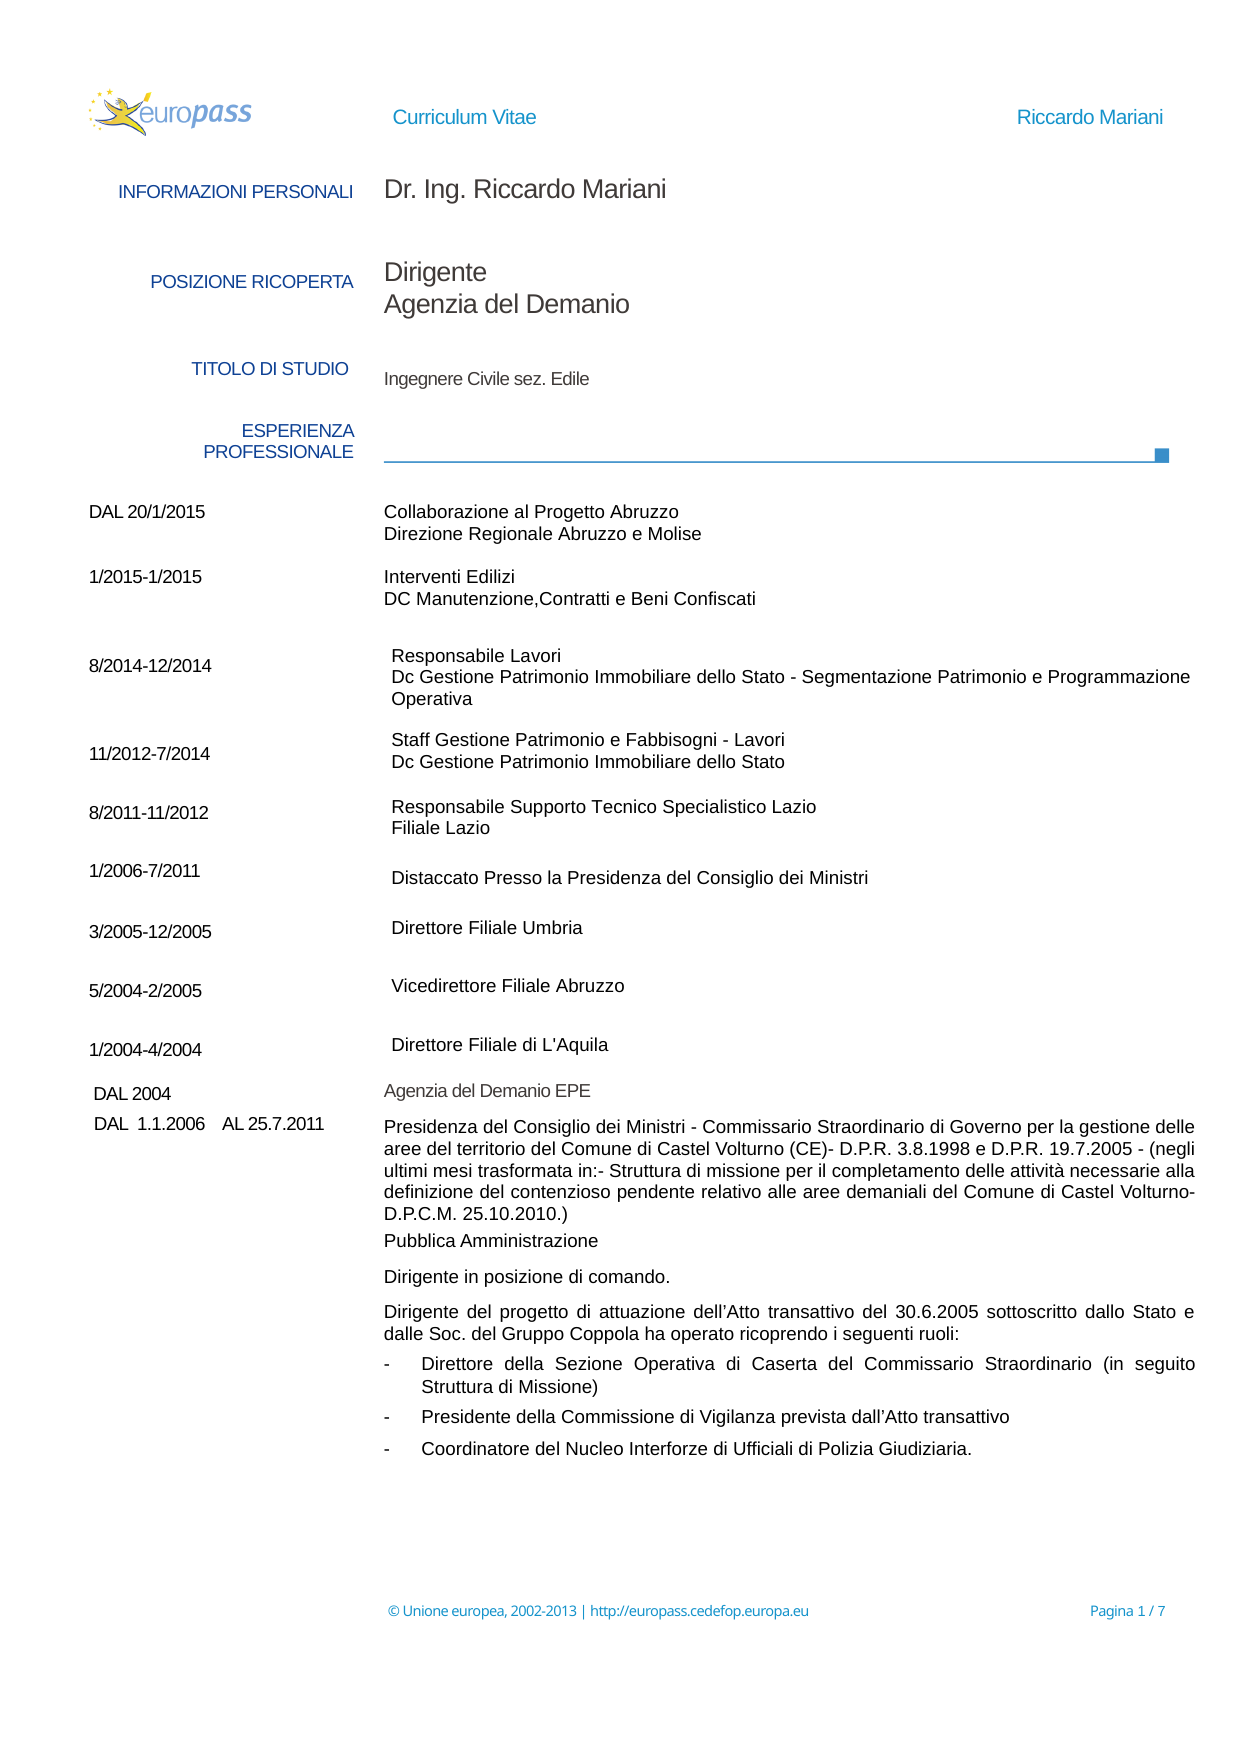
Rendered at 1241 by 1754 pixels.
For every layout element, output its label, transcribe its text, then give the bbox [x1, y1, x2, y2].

table_cell Presidenza del Consiglio dei Ministri - Commissario Straordinario di Governo per la gestione delle aree del territorio del Comune di Castel Volturno (CE)- D.P.R. 3.8.1998 e D.P.R. 19.7.2005 - (negli ultimi mesi trasformata in:- Struttura di missione per il completamento delle attività necessarie alla definizione del contenzioso pendente relativo alle aree demaniali del Comune di Castel Volturno- D.P.C.M. 25.10.2010.) [384, 1110, 1196, 1224]
table_cell Responsabile Supporto Tecnico Specialistico Lazio Filiale Lazio [384, 778, 1196, 856]
table_header DAL 20/1/2015 [89, 501, 384, 566]
table_cell dal 2004 [89, 1079, 384, 1110]
table_cell Pubblica Amministrazione [384, 1224, 1196, 1259]
table_header Dr. Ing. Riccardo Mariani [384, 171, 1169, 207]
table_cell Distaccato Presso la Presidenza del Consiglio dei Ministri [384, 856, 1196, 899]
table_cell Dirigente in posizione di comando. [384, 1260, 1196, 1295]
table_cell 5/2004-2/2005 [89, 961, 384, 1021]
table_cell 1/2015-1/2015 [89, 566, 384, 587]
table_header ESPERIENZA PROFESSIONALE [89, 420, 384, 463]
table_header Dirigente Agenzia del Demanio [384, 250, 1169, 357]
table_cell Interventi Edilizi DC Manutenzione,Contratti e Beni Confiscati [384, 566, 1196, 630]
table_cell [89, 1260, 384, 1295]
table_cell Staff Gestione Patrimonio e Fabbisogni - Lavori Dc Gestione Patrimonio Immobiliare dello Stato [384, 723, 1196, 778]
table_cell 1/2006-7/2011 [89, 838, 384, 903]
table_cell [89, 1224, 384, 1259]
table_header Collaborazione al Progetto Abruzzo Direzione Regionale Abruzzo e Molise [384, 501, 1196, 566]
table_cell dal 1.1.2006 al 25.7.2011 [89, 1110, 384, 1224]
table_cell Agenzia del Demanio EPE [384, 1074, 1196, 1110]
table_cell Direttore Filiale Umbria [384, 899, 1196, 956]
table_cell 11/2012-7/2014 [89, 700, 384, 765]
table_cell [89, 207, 1169, 230]
table_cell [89, 1295, 384, 1489]
table_header 8/2014-12/2014 [89, 587, 384, 700]
table_header POSIZIONE RICOPERTA [89, 250, 384, 357]
table_cell Dirigente del progetto di attuazione dell’Atto transattivo del 30.6.2005 sottoscritto dallo Stato e dalle Soc. del Gruppo Coppola ha operato ricoprendo i seguenti ruoli: Direttore della Sezione Operativa di Caserta del Commissario Straordinario (in seguito Struttura di Missione) Presidente della Commissione di Vigilanza prevista dall’Atto transattivo Coordinatore del Nucleo Interforze di Ufficiali di Polizia Giudiziaria. [384, 1295, 1196, 1489]
table_header [384, 420, 1169, 461]
table_header Responsabile Lavori Dc Gestione Patrimonio Immobiliare dello Stato - Segmentazione Patrimonio e Programmazione Operativa [384, 630, 1196, 723]
table_cell TITOLO DI STUDIO [89, 357, 384, 400]
table_cell Vicedirettore Filiale Abruzzo [384, 956, 1196, 1014]
table_cell 3/2005-12/2005 [89, 903, 384, 961]
table_header INFORMAZIONI PERSONALI [89, 171, 384, 207]
table_cell Ingegnere Civile sez. Edile [384, 357, 1169, 400]
table_cell 1/2004-4/2004 [89, 1021, 384, 1079]
table_cell 8/2011-11/2012 [89, 765, 384, 838]
table_cell Direttore Filiale di L'Aquila [384, 1015, 1196, 1074]
